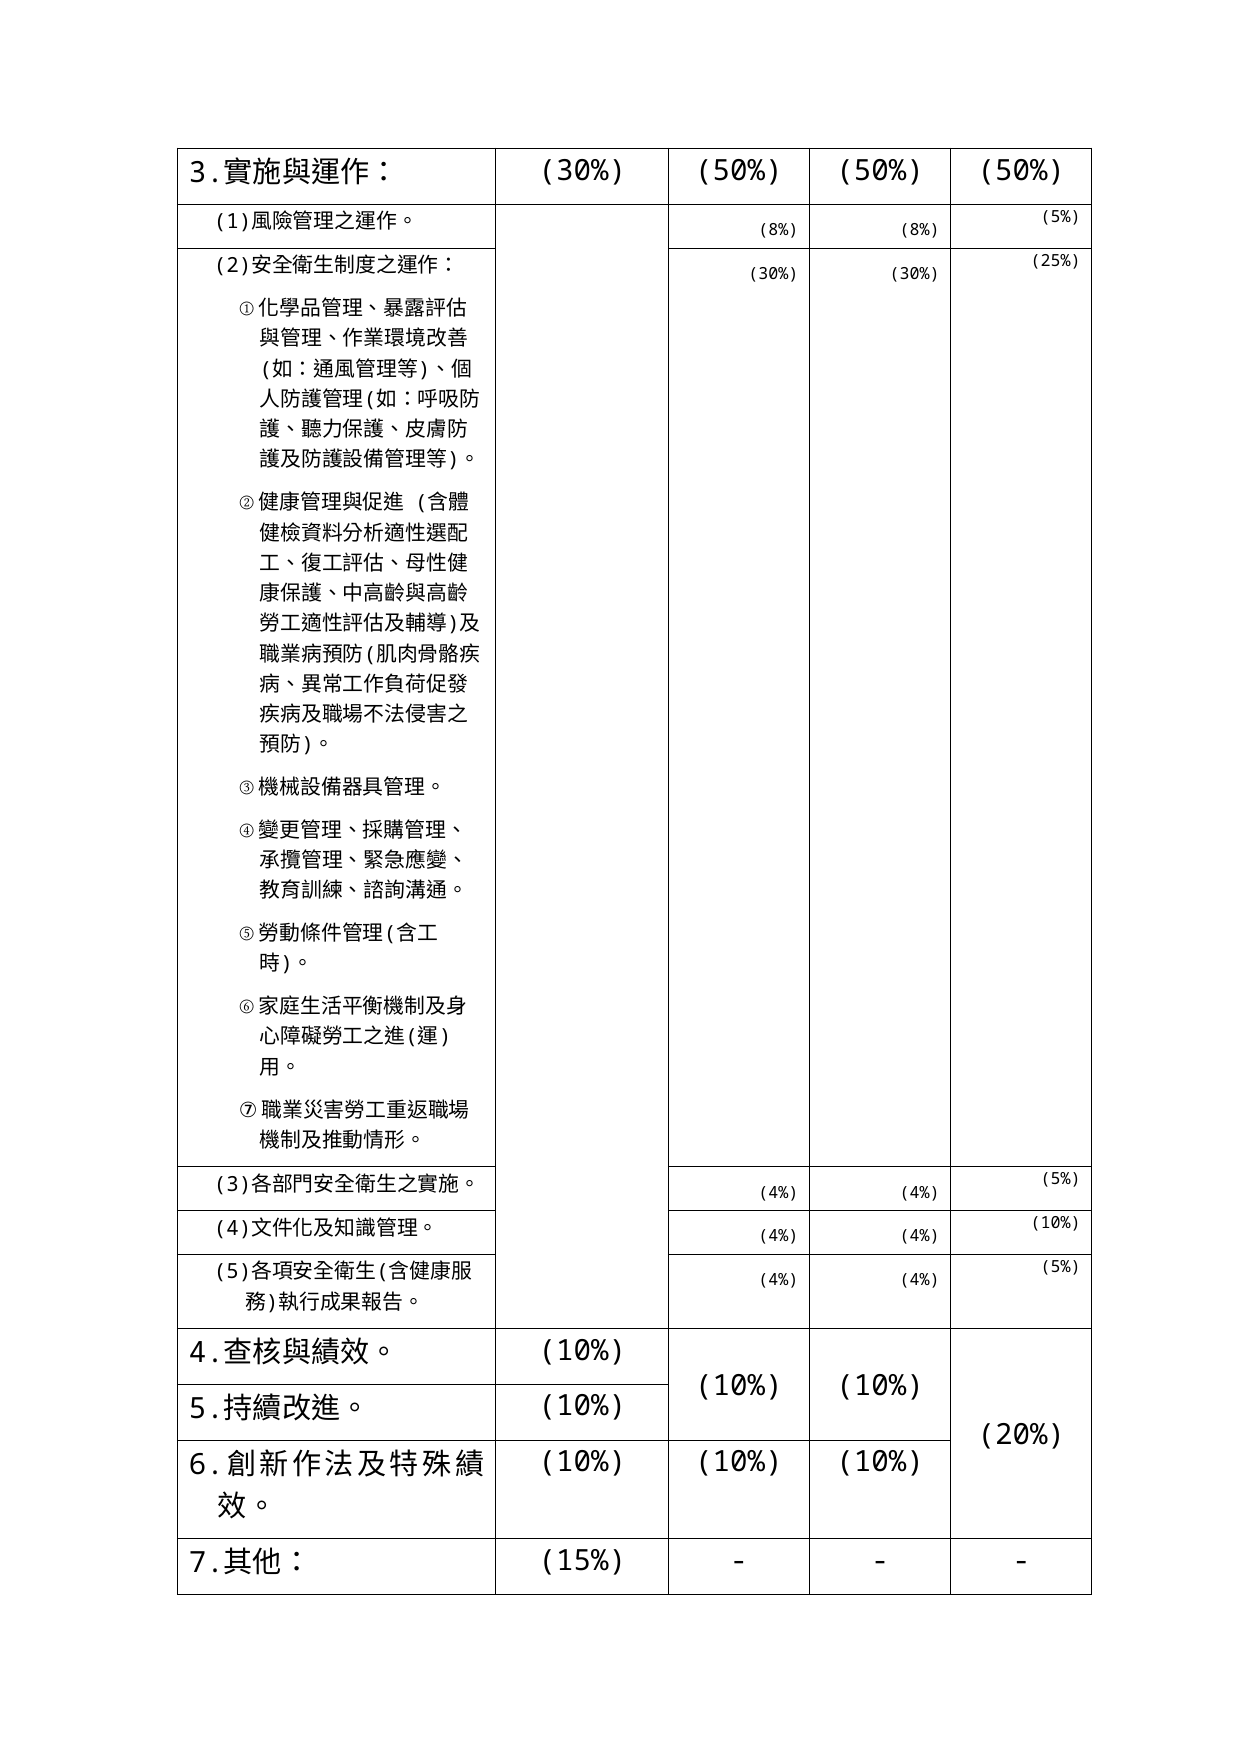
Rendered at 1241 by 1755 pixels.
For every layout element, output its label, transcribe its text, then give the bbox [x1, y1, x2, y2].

table_cell (4%) [810, 1167, 950, 1210]
table_cell (30%) [496, 149, 668, 204]
table_cell (50%) [669, 149, 809, 204]
table_cell - [951, 1539, 1091, 1594]
table_cell 6.創新作法及特殊績效。 [178, 1441, 495, 1538]
table_cell (25%) [951, 249, 1091, 1166]
table_cell (5)各項安全衛生(含健康服務)執行成果報告。 [178, 1255, 495, 1328]
table_cell (15%) [496, 1539, 668, 1594]
table_cell [496, 205, 668, 1328]
table_cell (10%) [496, 1385, 668, 1439]
table_cell (2)安全衛生制度之運作： ①化學品管理、暴露評估與管理、作業環境改善(如：通風管理等)、個人防護管理(如：呼吸防護、聽力保護、皮膚防護及防護設備管理等)。 ②健康管理與促進 (含體健檢資料分析適性選配工、復工評估、母性健康保護、中高齡與高齡勞工適性評估及輔導)及職業病預防(肌肉骨骼疾病、異常工作負荷促發疾病及職場不法侵害之預防)。 ③機械設備器具管理。 ④變更管理、採購管理、承攬管理、緊急應變、教育訓練、諮詢溝通。 ⑤勞動條件管理(含工時)。 ⑥家庭生活平衡機制及身心障礙勞工之進(運)用。 ⑦職業災害勞工重返職場機制及推動情形。 [178, 249, 495, 1166]
table_cell 4.查核與績效。 [178, 1329, 495, 1384]
table_cell (4%) [669, 1211, 809, 1253]
table_cell (4%) [810, 1211, 950, 1253]
table_cell (20%) [951, 1329, 1091, 1538]
table_cell (30%) [669, 249, 809, 1166]
table_cell (10%) [496, 1329, 668, 1384]
table_cell (50%) [810, 149, 950, 204]
table_cell 5.持續改進。 [178, 1385, 495, 1439]
table_cell (10%) [810, 1329, 950, 1439]
table_cell (1)風險管理之運作。 [178, 205, 495, 247]
table_cell (3)各部門安全衛生之實施。 [178, 1167, 495, 1210]
table_cell (10%) [810, 1441, 950, 1538]
table_cell (8%) [810, 205, 950, 247]
table_cell 7.其他： [178, 1539, 495, 1594]
table_cell (5%) [951, 1167, 1091, 1210]
table_cell (4)文件化及知識管理。 [178, 1211, 495, 1253]
table_cell (4%) [669, 1255, 809, 1328]
table_cell (10%) [669, 1329, 809, 1439]
table_cell (50%) [951, 149, 1091, 204]
table_cell (4%) [669, 1167, 809, 1210]
table_cell - [669, 1539, 809, 1594]
table_cell (10%) [951, 1211, 1091, 1253]
table_cell (5%) [951, 205, 1091, 247]
table_cell 3.實施與運作： [178, 149, 495, 204]
table_cell (10%) [669, 1441, 809, 1538]
table_cell (10%) [496, 1441, 668, 1538]
table_cell (5%) [951, 1255, 1091, 1328]
table_cell (8%) [669, 205, 809, 247]
table_cell - [810, 1539, 950, 1594]
table_cell (4%) [810, 1255, 950, 1328]
table_cell (30%) [810, 249, 950, 1166]
